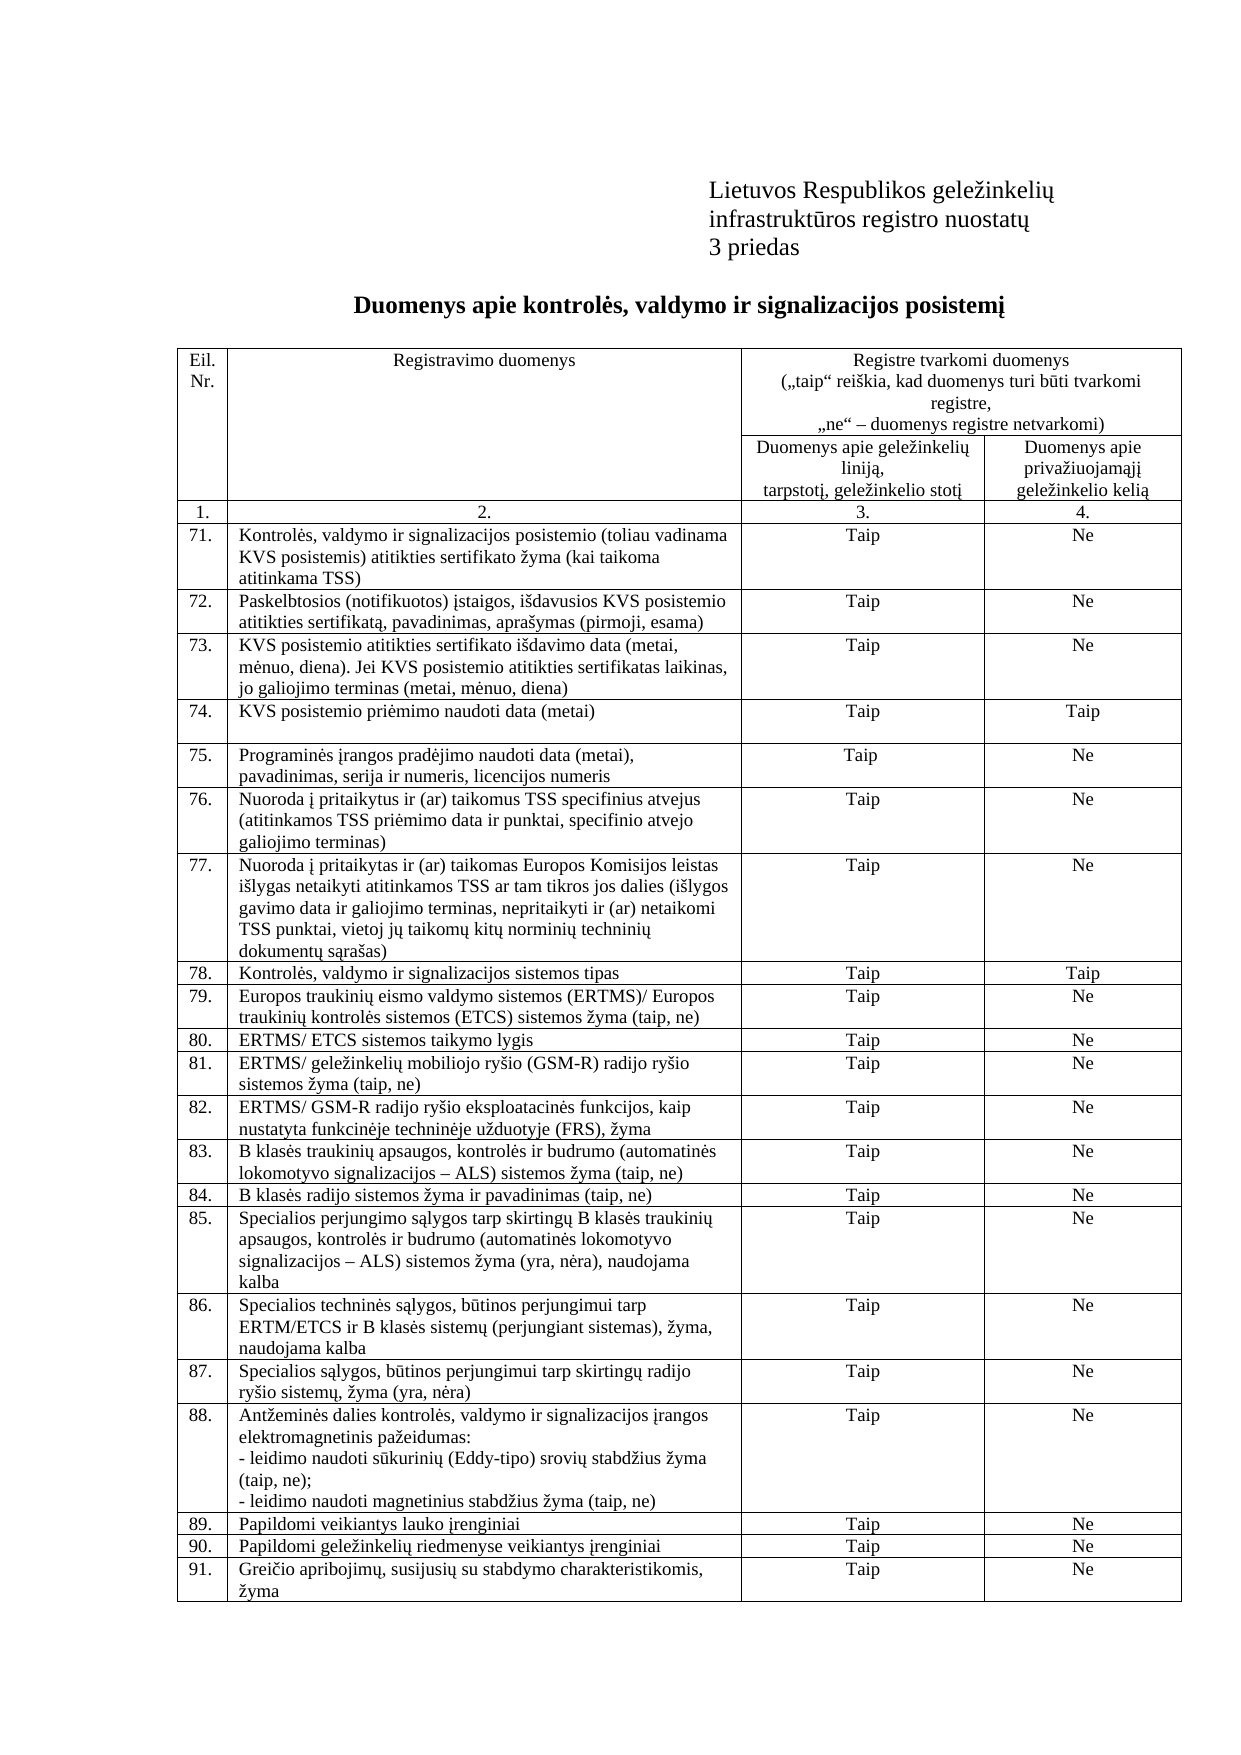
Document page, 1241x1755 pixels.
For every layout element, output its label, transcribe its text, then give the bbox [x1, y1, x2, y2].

table_cell 86. [178, 1294, 227, 1359]
table_cell Taip [742, 744, 984, 787]
table_cell Papildomi geležinkelių riedmenyse veikiantys įrenginiai [228, 1535, 741, 1557]
table_cell 3. [742, 501, 984, 523]
table_cell KVS posistemio atitikties sertifikato išdavimo data (metai, mėnuo, diena). Jei KVS posistemio atitikties sertifikatas laikinas, jo galiojimo terminas (metai, mėnuo, diena) [228, 634, 741, 699]
table_cell Specialios perjungimo sąlygos tarp skirtingų B klasės traukinių apsaugos, kontrolės ir budrumo (automatinės lokomotyvo signalizacijos – ALS) sistemos žyma (yra, nėra), naudojama kalba [228, 1207, 741, 1293]
text infrastruktūros registro nuostatų [177, 204, 1181, 232]
table_cell Ne [985, 854, 1181, 961]
table_cell Taip [742, 524, 984, 589]
table_cell Kontrolės, valdymo ir signalizacijos sistemos tipas [228, 962, 741, 984]
table_cell 74. [178, 700, 227, 742]
table_cell Taip [742, 1558, 984, 1601]
table_cell 77. [178, 854, 227, 961]
table_cell Ne [985, 985, 1181, 1028]
table_cell Ne [985, 1404, 1181, 1512]
table_cell 81. [178, 1052, 227, 1095]
table_cell Taip [742, 1207, 984, 1293]
table_cell 84. [178, 1184, 227, 1206]
table_cell Antžeminės dalies kontrolės, valdymo ir signalizacijos įrangos elektromagnetinis pažeidumas: - leidimo naudoti sūkurinių (Eddy-tipo) srovių stabdžius žyma (taip, ne); - leidimo naudoti magnetinius stabdžius žyma (taip, ne) [228, 1404, 741, 1512]
table_cell 89. [178, 1513, 227, 1534]
table_cell 72. [178, 590, 227, 633]
table_cell Taip [742, 1052, 984, 1095]
table_cell Ne [985, 1207, 1181, 1293]
table_cell Kontrolės, valdymo ir signalizacijos posistemio (toliau vadinama KVS posistemis) atitikties sertifikato žyma (kai taikoma atitinkama TSS) [228, 524, 741, 589]
table_cell 1. [178, 501, 227, 523]
table_cell 73. [178, 634, 227, 699]
table_cell Taip [742, 1535, 984, 1557]
table_cell Ne [985, 1052, 1181, 1095]
table_cell Taip [742, 1029, 984, 1051]
table_cell 88. [178, 1404, 227, 1512]
table_cell Ne [985, 1513, 1181, 1534]
text Lietuvos Respublikos geležinkelių [709, 175, 1181, 204]
table_cell 87. [178, 1360, 227, 1403]
table_cell 75. [178, 744, 227, 787]
table_cell ERTMS/ ETCS sistemos taikymo lygis [228, 1029, 741, 1051]
table_cell 4. [985, 501, 1181, 523]
table_cell 80. [178, 1029, 227, 1051]
table_cell Nuoroda į pritaikytas ir (ar) taikomas Europos Komisijos leistas išlygas netaikyti atitinkamos TSS ar tam tikros jos dalies (išlygos gavimo data ir galiojimo terminas, nepritaikyti ir (ar) netaikomi TSS punktai, vietoj jų taikomų kitų norminių techninių dokumentų sąrašas) [228, 854, 741, 961]
table_cell 91. [178, 1558, 227, 1601]
table_cell Nuoroda į pritaikytus ir (ar) taikomus TSS specifinius atvejus (atitinkamos TSS priėmimo data ir punktai, specifinio atvejo galiojimo terminas) [228, 788, 741, 852]
table_cell Ne [985, 1558, 1181, 1601]
table_cell Taip [985, 962, 1181, 984]
table_cell Europos traukinių eismo valdymo sistemos (ERTMS)/ Europos traukinių kontrolės sistemos (ETCS) sistemos žyma (taip, ne) [228, 985, 741, 1028]
table_cell 76. [178, 788, 227, 852]
table_cell B klasės traukinių apsaugos, kontrolės ir budrumo (automatinės lokomotyvo signalizacijos – ALS) sistemos žyma (taip, ne) [228, 1140, 741, 1183]
table_cell 78. [178, 962, 227, 984]
table_cell Ne [985, 1029, 1181, 1051]
table_cell Papildomi veikiantys lauko įrenginiai [228, 1513, 741, 1534]
table_cell Taip [742, 634, 984, 699]
table_cell Taip [742, 985, 984, 1028]
table_cell Paskelbtosios (notifikuotos) įstaigos, išdavusios KVS posistemio atitikties sertifikatą, pavadinimas, aprašymas (pirmoji, esama) [228, 590, 741, 633]
table_cell Taip [985, 700, 1181, 742]
table_cell Greičio apribojimų, susijusių su stabdymo charakteristikomis, žyma [228, 1558, 741, 1601]
table_cell ERTMS/ GSM-R radijo ryšio eksploatacinės funkcijos, kaip nustatyta funkcinėje techninėje užduotyje (FRS), žyma [228, 1096, 741, 1139]
table_cell Specialios sąlygos, būtinos perjungimui tarp skirtingų radijo ryšio sistemų, žyma (yra, nėra) [228, 1360, 741, 1403]
table_cell Ne [985, 1184, 1181, 1206]
table_cell Duomenys apie privažiuojamąjį geležinkelio kelią [985, 436, 1181, 500]
table_cell Taip [742, 1184, 984, 1206]
table_cell Ne [985, 744, 1181, 787]
table_cell Taip [742, 788, 984, 852]
table_cell Ne [985, 1294, 1181, 1359]
table_cell 83. [178, 1140, 227, 1183]
table_cell Programinės įrangos pradėjimo naudoti data (metai), pavadinimas, serija ir numeris, licencijos numeris [228, 744, 741, 787]
table_cell Specialios techninės sąlygos, būtinos perjungimui tarp ERTM/ETCS ir B klasės sistemų (perjungiant sistemas), žyma, naudojama kalba [228, 1294, 741, 1359]
table_cell Ne [985, 524, 1181, 589]
table_cell 90. [178, 1535, 227, 1557]
table_cell 85. [178, 1207, 227, 1293]
table_cell Taip [742, 854, 984, 961]
table_cell Duomenys apie geležinkelių liniją, tarpstotį, geležinkelio stotį [742, 436, 984, 500]
table_cell Taip [742, 700, 984, 742]
table_cell B klasės radijo sistemos žyma ir pavadinimas (taip, ne) [228, 1184, 741, 1206]
table_cell Taip [742, 962, 984, 984]
table_cell Taip [742, 1294, 984, 1359]
table_cell Ne [985, 590, 1181, 633]
table_cell ERTMS/ geležinkelių mobiliojo ryšio (GSM-R) radijo ryšio sistemos žyma (taip, ne) [228, 1052, 741, 1095]
text Duomenys apie kontrolės, valdymo ir signalizacijos posistemį [177, 290, 1181, 319]
table_cell Taip [742, 1513, 984, 1534]
table_cell Taip [742, 1096, 984, 1139]
table_cell Taip [742, 1360, 984, 1403]
table_cell Ne [985, 788, 1181, 852]
table_cell 2. [228, 501, 741, 523]
table_cell Ne [985, 634, 1181, 699]
table_header Registre tvarkomi duomenys („taip“ reiškia, kad duomenys turi būti tvarkomi registre, „ne“ – duomenys registre netvarkomi) [742, 349, 1181, 435]
table_cell Taip [742, 1140, 984, 1183]
table_cell 79. [178, 985, 227, 1028]
table_cell Ne [985, 1140, 1181, 1183]
table_cell Taip [742, 1404, 984, 1512]
table_cell Taip [742, 590, 984, 633]
table_cell 82. [178, 1096, 227, 1139]
table_cell Ne [985, 1535, 1181, 1557]
table_cell KVS posistemio priėmimo naudoti data (metai) [228, 700, 741, 742]
text 3 priedas [177, 232, 1181, 261]
table_cell Ne [985, 1096, 1181, 1139]
table_header Eil. Nr. [178, 349, 227, 500]
table_cell 71. [178, 524, 227, 589]
table_cell Ne [985, 1360, 1181, 1403]
table_header Registravimo duomenys [228, 349, 741, 500]
